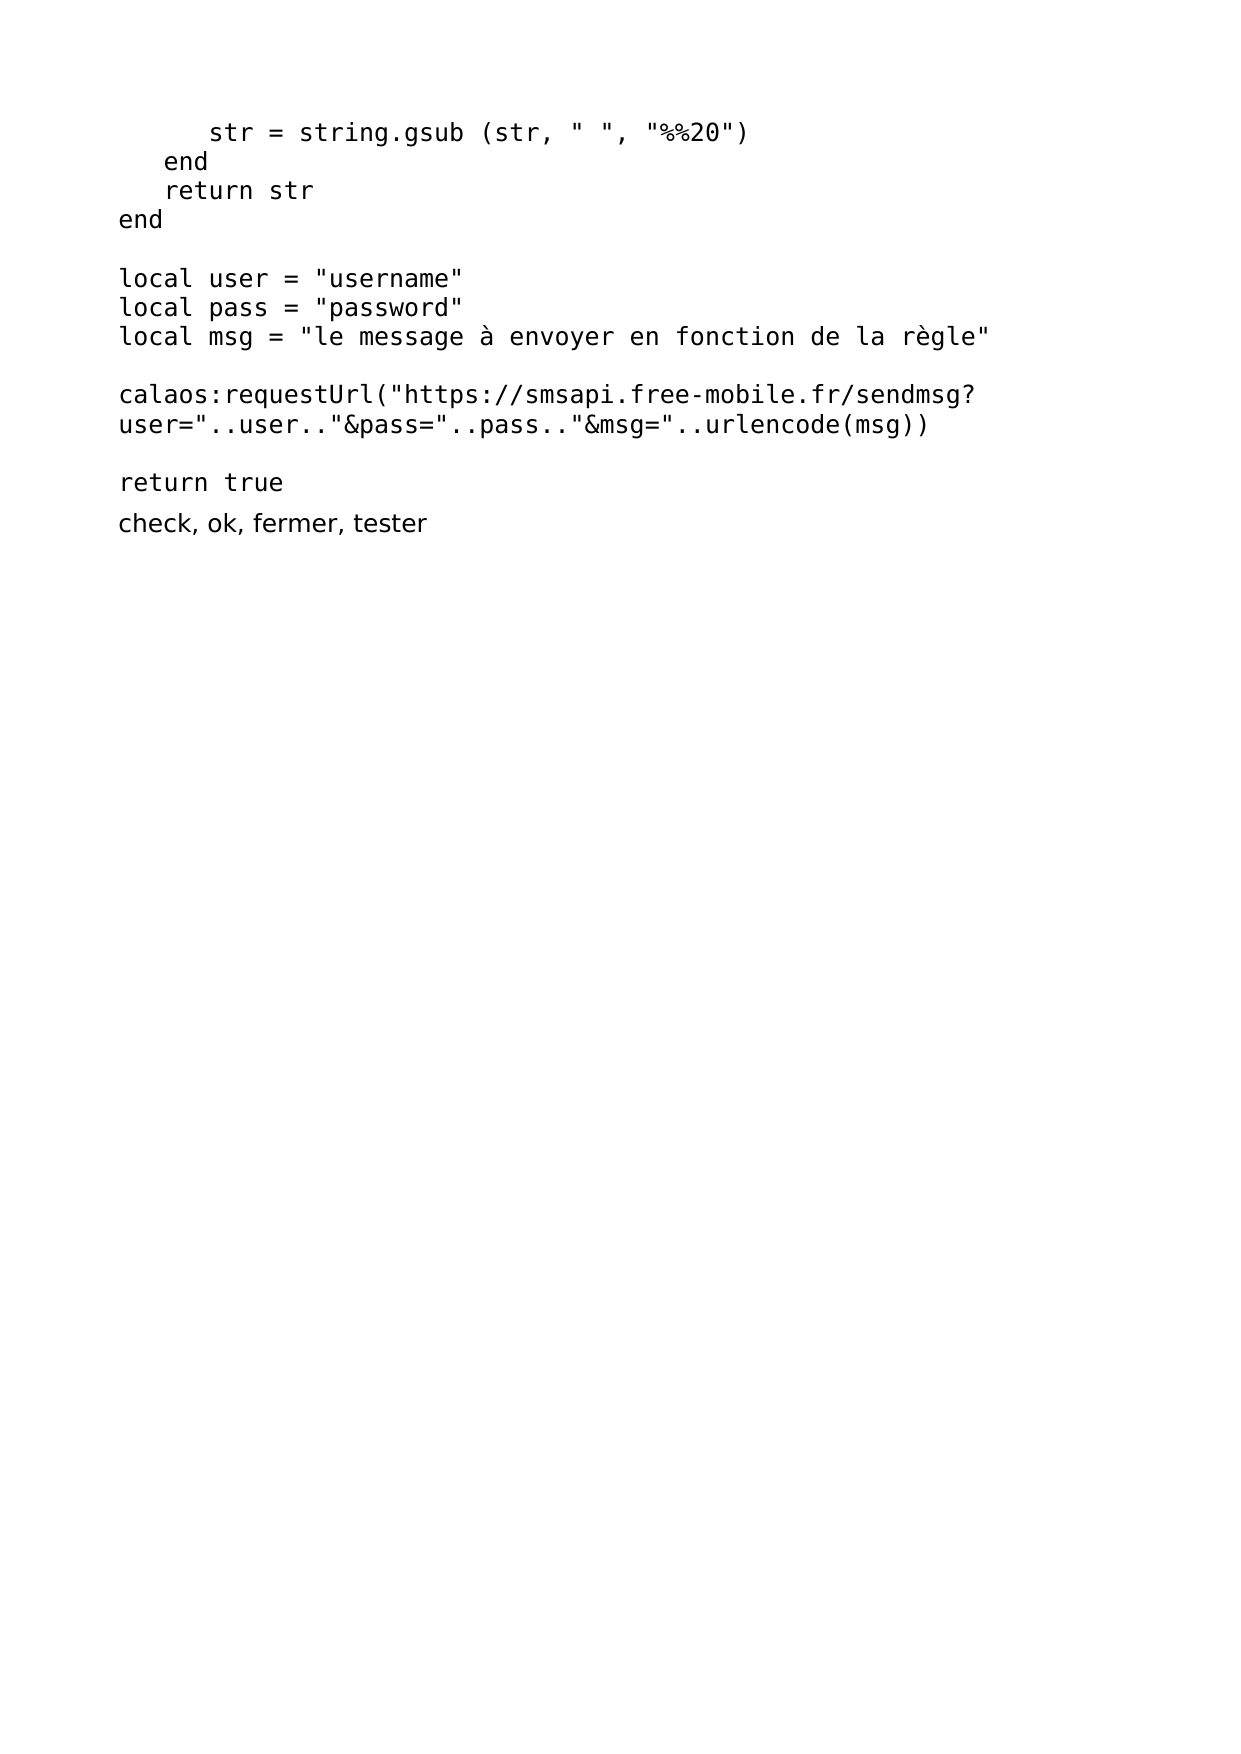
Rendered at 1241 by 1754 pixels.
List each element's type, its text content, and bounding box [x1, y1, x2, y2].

text check, ok, fermer, tester [118, 509, 1122, 538]
text str = string.gsub (str, " ", "%%20") end return str end local user = "username" local pass = "password" local msg = "le message à envoyer en fonction de la règle" calaos:requestUrl("https://smsapi.free-mobile.fr/sendmsg?user="..user.."&pass="..pass.."&msg="..urlencode(msg)) return true [118, 118, 1122, 497]
